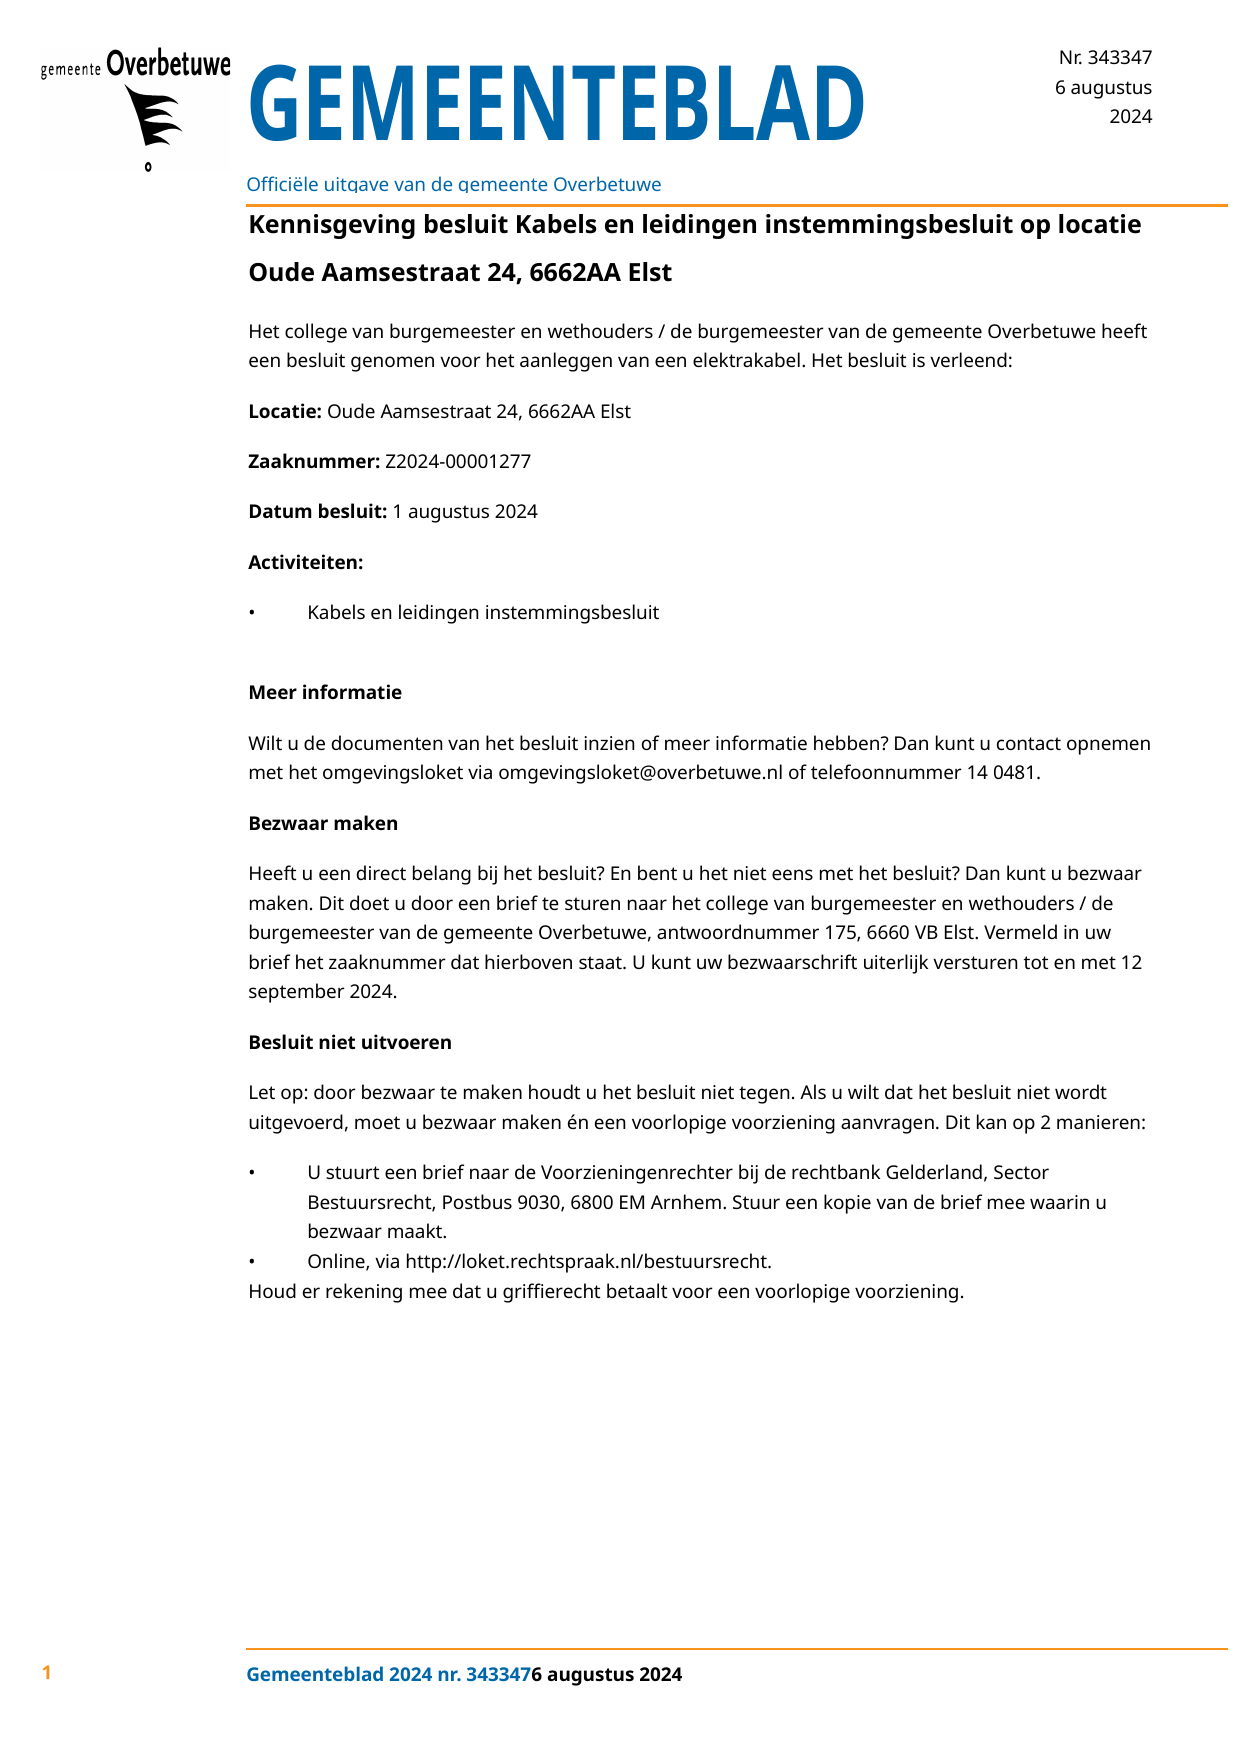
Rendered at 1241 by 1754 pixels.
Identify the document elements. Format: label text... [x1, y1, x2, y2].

text Kennisgeving besluit Kabels en leidingen instemmingsbesluit op locatie Oude Aamsestraat 24, 6662AA Elst [248, 207, 1152, 288]
text Zaaknummer: Z2024-00001277 [248, 448, 1152, 474]
text Wilt u de documenten van het besluit inzien of meer informatie hebben? Dan kunt u contact opnemen met het omgevingsloket via omgevingsloket@overbetuwe.nl of telefoonnummer 14 0481. [248, 730, 1152, 785]
text Het college van burgemeester en wethouders / de burgemeester van de gemeente Overbetuwe heeft een besluit genomen voor het aanleggen van een elektrakabel. Het besluit is verleend: [248, 318, 1152, 373]
text Activiteiten: [248, 549, 1152, 575]
text Let op: door bezwaar te maken houdt u het besluit niet tegen. Als u wilt dat het besluit niet wordt uitgevoerd, moet u bezwaar maken én een voorlopige voorziening aanvragen. Dit kan op 2 manieren: [248, 1079, 1152, 1135]
text Datum besluit: 1 augustus 2024 [248, 499, 1152, 524]
text Bezwaar maken [248, 810, 1152, 836]
list Online, via http://loket.rechtspraak.nl/bestuursrecht. [248, 1248, 1152, 1274]
text Heeft u een direct belang bij het besluit? En bent u het niet eens met het besluit? Dan kunt u bezwaar maken. Dit doet u door een brief te sturen naar het college van burgemeester en wethouders / de burgemeester van de gemeente Overbetuwe, antwoordnummer 175, 6660 VB Elst. Vermeld in uw brief het zaaknummer dat hierboven staat. U kunt uw bezwaarschrift uiterlijk versturen tot en met 12 september 2024. [248, 860, 1152, 1004]
text Houd er rekening mee dat u griffierecht betaalt voor een voorlopige voorziening. [248, 1278, 1152, 1304]
list Kabels en leidingen instemmingsbesluit [248, 599, 1152, 625]
list U stuurt een brief naar de Voorzieningenrechter bij de rechtbank Gelderland, Sector Bestuursrecht, Postbus 9030, 6800 EM Arnhem. Stuur een kopie van de brief mee waarin u bezwaar maakt. [248, 1159, 1152, 1244]
picture [41, 47, 231, 172]
text Besluit niet uitvoeren [248, 1029, 1152, 1055]
text Locatie: Oude Aamsestraat 24, 6662AA Elst [248, 398, 1152, 424]
text Meer informatie [248, 679, 1152, 705]
